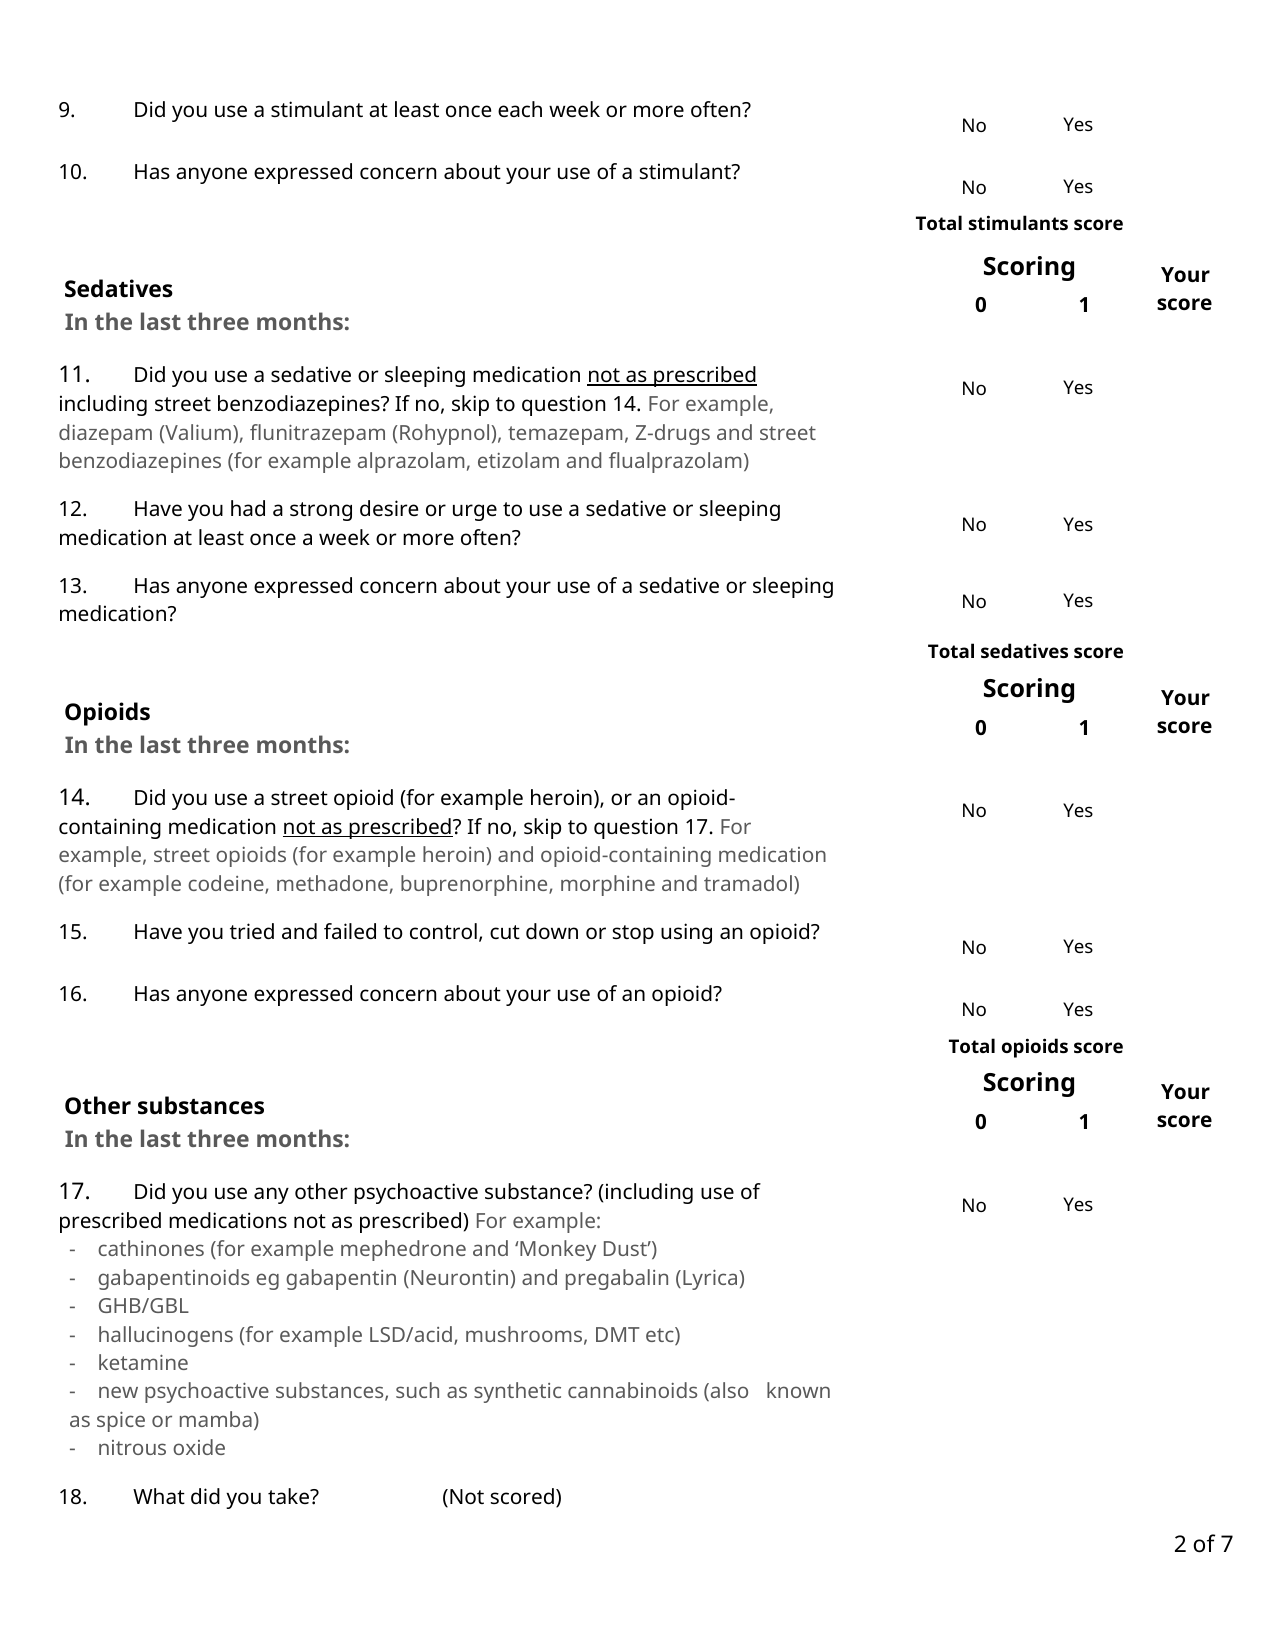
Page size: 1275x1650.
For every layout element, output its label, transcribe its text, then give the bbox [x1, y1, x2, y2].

table_cell Yes [1033, 960, 1136, 1022]
table_cell Total sedatives score [58, 628, 1136, 664]
table_cell Did you use any other psychoactive substance? (including use of prescribed medications not as prescribed) For example: - cathinones (for example mephedrone and ‘Monkey Dust’) - gabapentinoids eg gabapentin (Neurontin) and pregabalin (Lyrica) - GHB/GBL - hallucinogens (for example LSD/acid, mushrooms, DMT etc) - ketamine - new psychoactive substances, such as synthetic cannabinoids (also known as spice or mamba) - nitrous oxide [58, 1155, 929, 1462]
table_cell Yes [1033, 1155, 1136, 1462]
table_cell Yes [1033, 338, 1136, 474]
table_cell No [929, 75, 1033, 137]
table_cell Have you tried and failed to control, cut down or stop using an opioid? [58, 897, 929, 959]
table_cell Yes [1033, 75, 1136, 137]
table_cell What did you take? [58, 1462, 442, 1510]
table_cell [1136, 761, 1242, 897]
table_cell [1136, 897, 1242, 959]
table_cell No [929, 475, 1033, 551]
table_cell No [929, 960, 1033, 1022]
table_cell (Not scored) [442, 1462, 1242, 1510]
table_cell Yes [1033, 761, 1136, 897]
table_cell [1136, 551, 1242, 628]
table_cell 1 [1033, 283, 1136, 338]
table_cell [1136, 75, 1242, 137]
table_cell 0 [929, 283, 1033, 338]
table_cell 0 [929, 1100, 1033, 1155]
table_cell 1 [1033, 706, 1136, 761]
table_cell No [929, 138, 1033, 200]
table_cell No [929, 338, 1033, 474]
table_cell [1136, 338, 1242, 474]
table_cell Scoring [929, 664, 1136, 706]
table_cell No [929, 551, 1033, 628]
table_cell [1136, 138, 1242, 200]
table_cell Scoring [929, 242, 1136, 283]
table_cell [1136, 200, 1242, 242]
table_cell No [929, 897, 1033, 959]
table_cell No [929, 1155, 1033, 1462]
table_cell No [929, 761, 1033, 897]
table_cell Has anyone expressed concern about your use of an opioid? [58, 960, 929, 1022]
table_cell 0 [929, 706, 1033, 761]
table_cell [1136, 1022, 1242, 1058]
table_cell Has anyone expressed concern about your use of a sedative or sleeping medication? [58, 551, 929, 628]
table_cell Yes [1033, 475, 1136, 551]
table_cell Sedatives In the last three months: [58, 242, 929, 338]
table_cell Did you use a street opioid (for example heroin), or an opioid-containing medication not as prescribed? If no, skip to question 17. For example, street opioids (for example heroin) and opioid-containing medication (for example codeine, methadone, buprenorphine, morphine and tramadol) [58, 761, 929, 897]
table_cell [1136, 628, 1242, 664]
table_cell Yes [1033, 897, 1136, 959]
table_cell Other substances In the last three months: [58, 1059, 929, 1155]
table_cell Opioids In the last three months: [58, 664, 929, 761]
table_cell 1 [1033, 1100, 1136, 1155]
table_cell Did you use a sedative or sleeping medication not as prescribed including street benzodiazepines? If no, skip to question 14. For example, diazepam (Valium), flunitrazepam (Rohypnol), temazepam, Z-drugs and street benzodiazepines (for example alprazolam, etizolam and flualprazolam) [58, 338, 929, 474]
table_cell [1136, 475, 1242, 551]
table_cell Did you use a stimulant at least once each week or more often? [58, 75, 929, 137]
table_cell Your score [1136, 242, 1242, 338]
table_cell Total stimulants score [58, 200, 1136, 242]
table_cell Yes [1033, 138, 1136, 200]
table_cell Scoring [929, 1059, 1136, 1100]
table_cell Yes [1033, 551, 1136, 628]
table_cell Your score [1136, 664, 1242, 761]
table_cell Have you had a strong desire or urge to use a sedative or sleeping medication at least once a week or more often? [58, 475, 929, 551]
table_cell [1136, 960, 1242, 1022]
table_cell Total opioids score [58, 1022, 1136, 1058]
table_cell Has anyone expressed concern about your use of a stimulant? [58, 138, 929, 200]
table_cell Your score [1136, 1059, 1242, 1155]
table_cell [1136, 1155, 1242, 1462]
